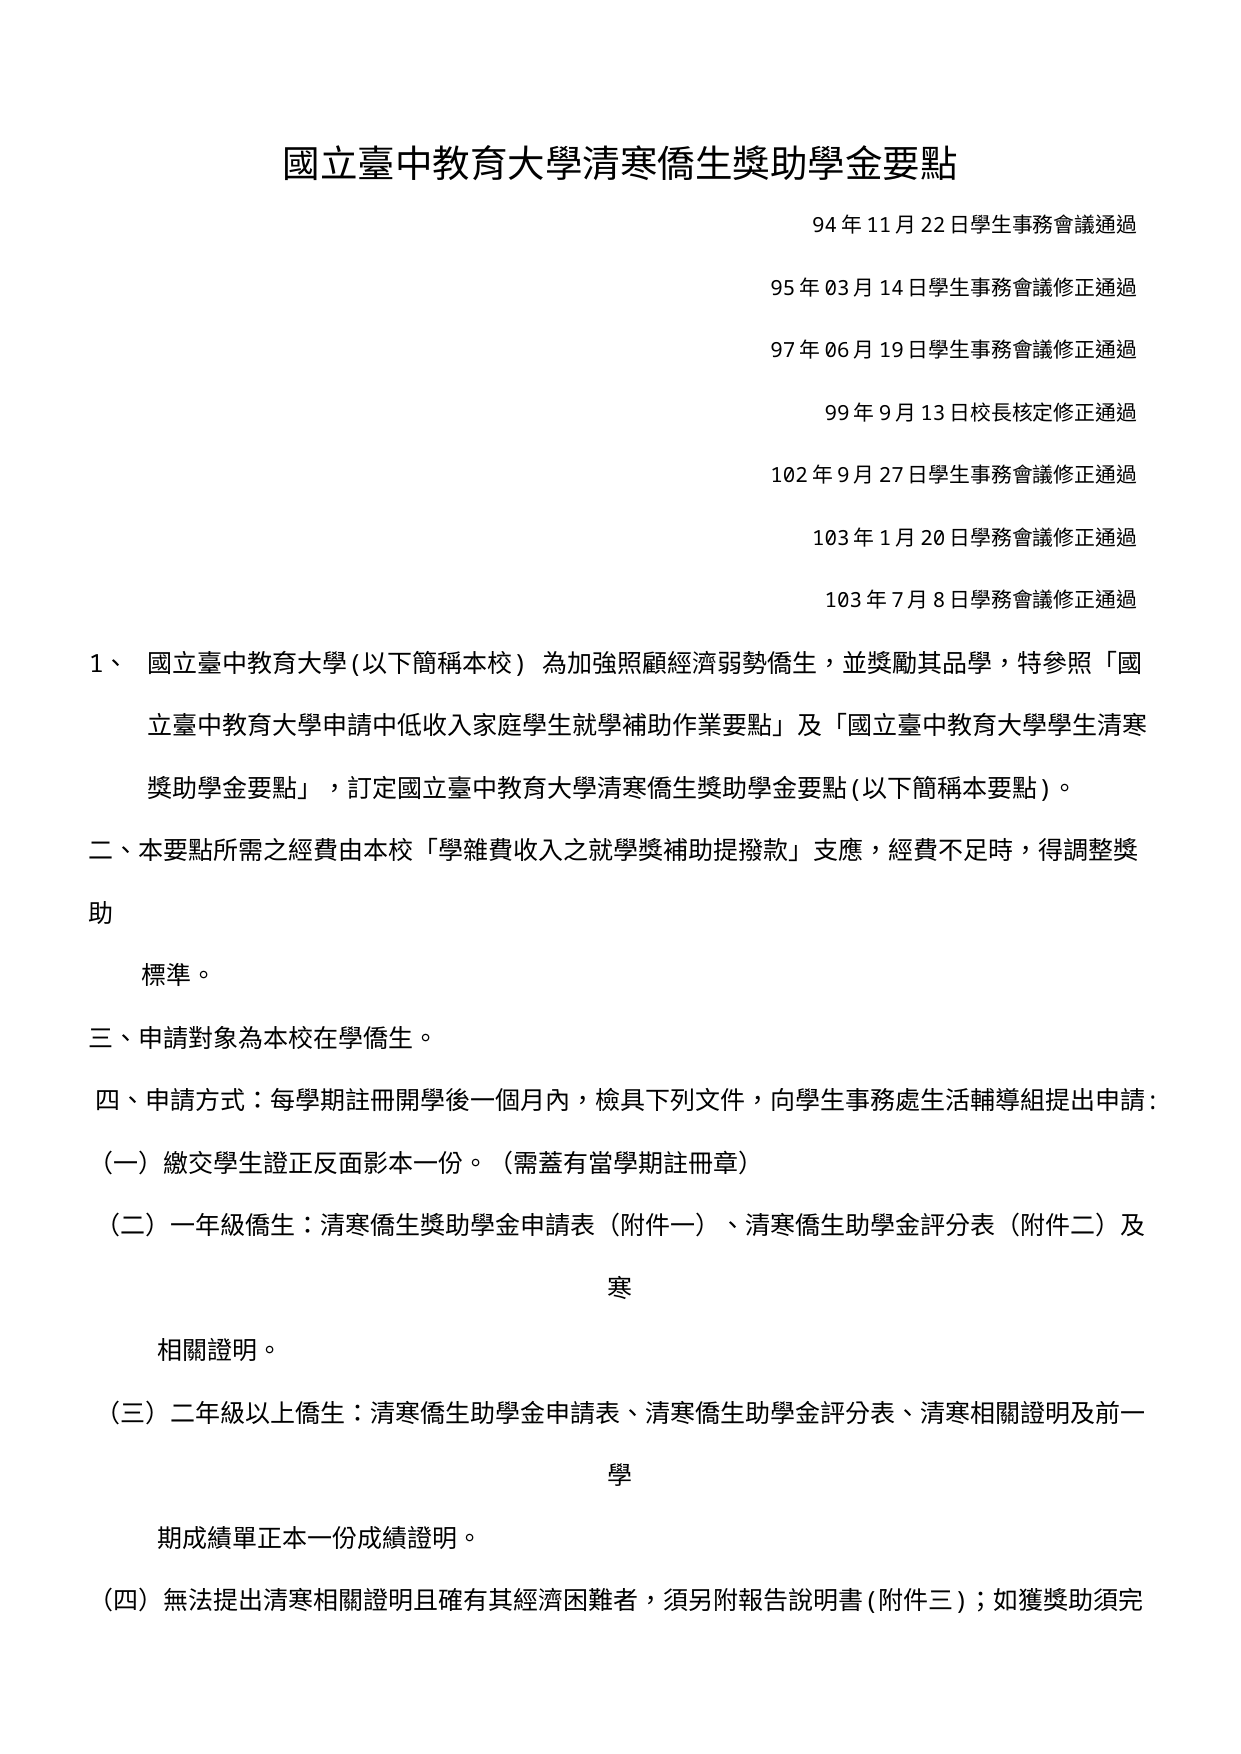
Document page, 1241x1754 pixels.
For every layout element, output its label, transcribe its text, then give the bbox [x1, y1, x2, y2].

text （四）無法提出清寒相關證明且確有其經濟困難者，須另附報告說明書(附件三)；如獲獎助須完 [89, 1557, 1152, 1619]
text 94年11月22日學生事務會議通過 [89, 182, 1137, 244]
text 標準。 [126, 932, 1152, 994]
text 相關證明。 [89, 1307, 1152, 1369]
text 四、申請方式：每學期註冊開學後一個月內，檢具下列文件，向學生事務處生活輔導組提出申請: [89, 1057, 1152, 1119]
text 97年06月19日學生事務會議修正通過 [89, 307, 1137, 369]
text 三、申請對象為本校在學僑生。 [89, 994, 1152, 1057]
text 二、本要點所需之經費由本校「學雜費收入之就學獎補助提撥款」支應，經費不足時，得調整獎助 [89, 807, 1152, 932]
text 國立臺中教育大學清寒僑生獎助學金要點 [89, 119, 1152, 182]
text （二）一年級僑生：清寒僑生獎助學金申請表（附件一）、清寒僑生助學金評分表（附件二）及寒 [89, 1182, 1152, 1307]
text 102年9月27日學生事務會議修正通過 [89, 432, 1137, 494]
text 99年9月13日校長核定修正通過 [89, 369, 1137, 432]
text 103年1月20日學務會議修正通過 [89, 494, 1137, 557]
text 95年03月14日學生事務會議修正通過 [89, 244, 1137, 307]
text （三）二年級以上僑生：清寒僑生助學金申請表、清寒僑生助學金評分表、清寒相關證明及前一學 [89, 1369, 1152, 1494]
text （一）繳交學生證正反面影本一份。（需蓋有當學期註冊章） [89, 1119, 1152, 1182]
text 103年7月8日學務會議修正通過 [89, 557, 1137, 619]
list 國立臺中教育大學(以下簡稱本校) 為加強照顧經濟弱勢僑生，並獎勵其品學，特參照「國立臺中教育大學申請中低收入家庭學生就學補助作業要點」及「國立臺中教育大學學生清寒獎助學金要點」，訂定國立臺中教育大學清寒僑生獎助學金要點(以下簡稱本要點)。 [89, 619, 1152, 807]
text 期成績單正本一份成績證明。 [89, 1494, 1152, 1557]
